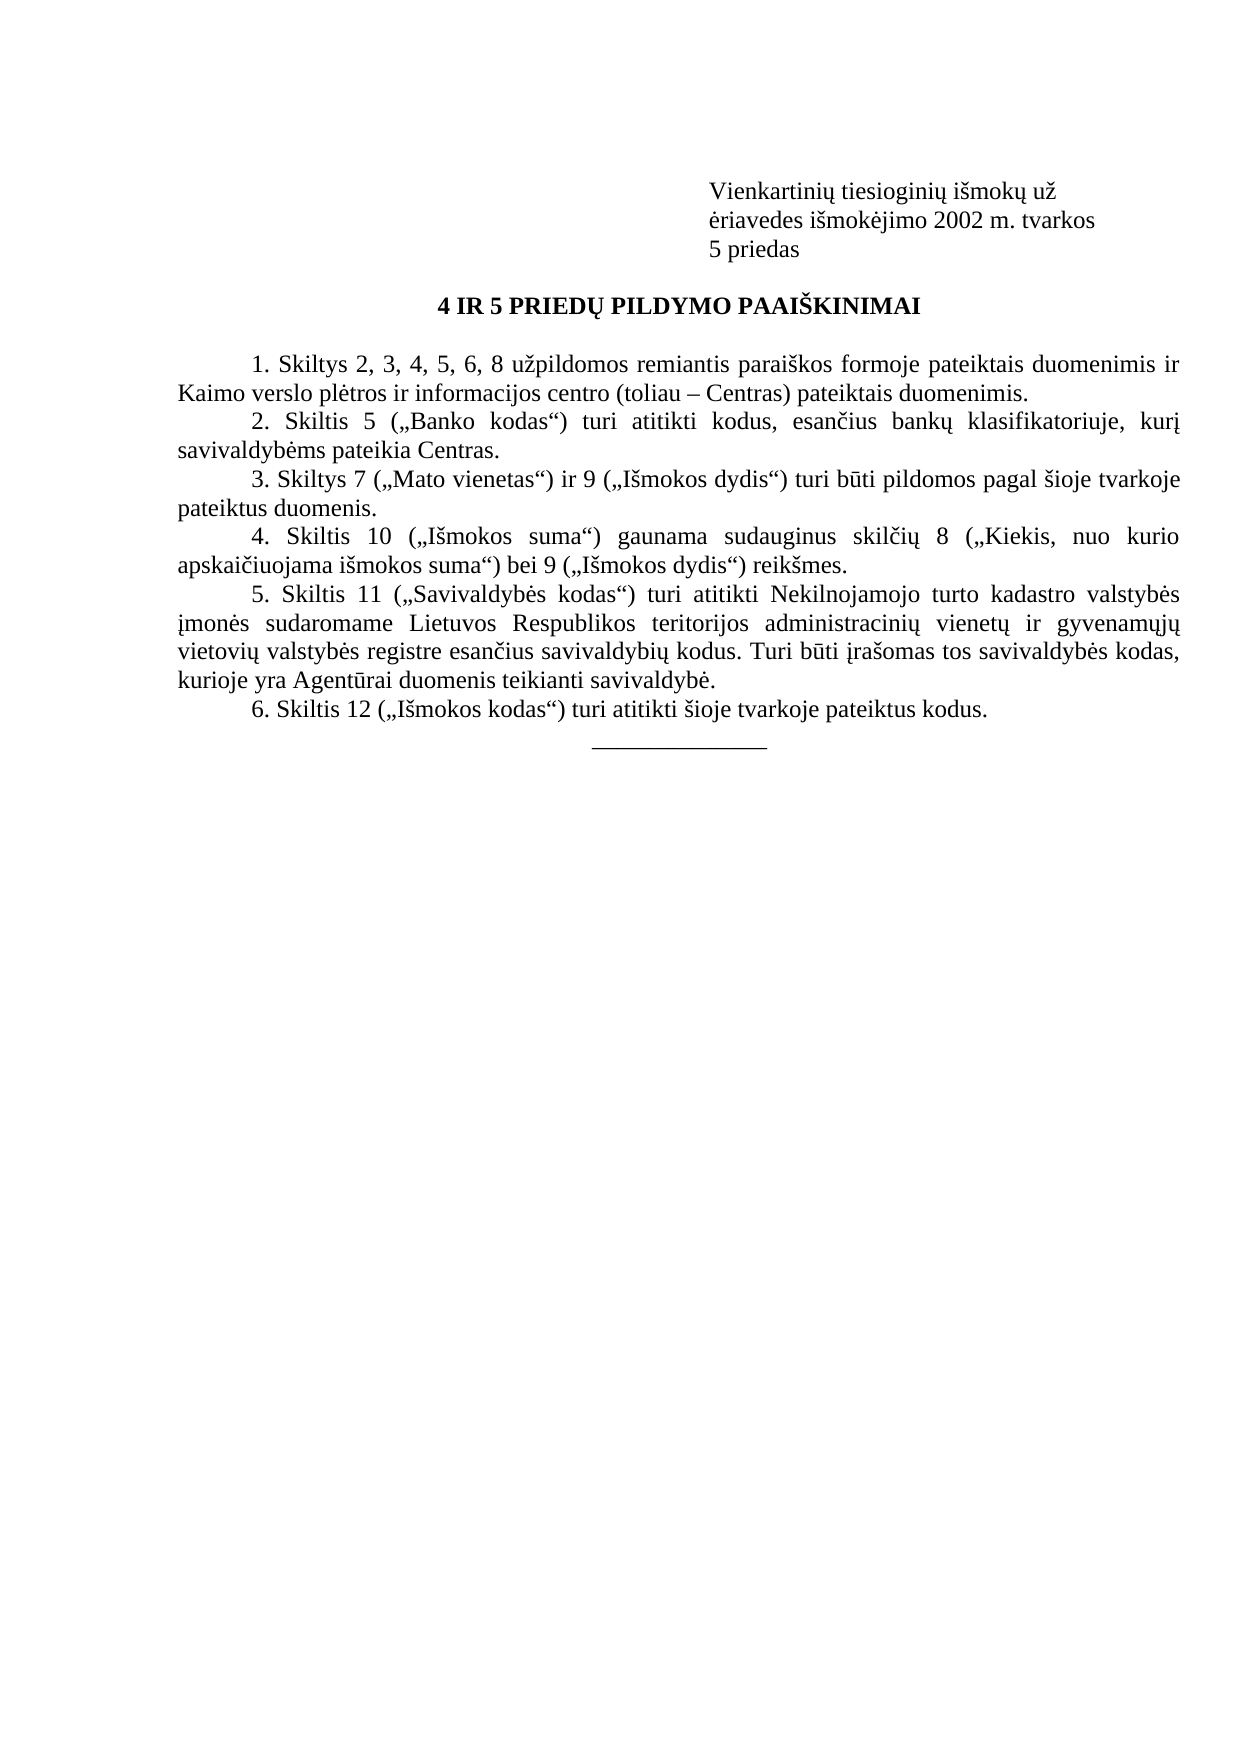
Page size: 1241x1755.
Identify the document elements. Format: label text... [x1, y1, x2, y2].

text Vienkartinių tiesioginių išmokų už [709, 176, 1181, 205]
text 5 priedas [177, 234, 1181, 263]
text 2. Skiltis 5 („Banko kodas“) turi atitikti kodus, esančius bankų klasifikatoriuje, kurį savivaldybėms pateikia Centras. [177, 406, 1181, 464]
text 6. Skiltis 12 („Išmokos kodas“) turi atitikti šioje tvarkoje pateiktus kodus. [177, 694, 1181, 723]
text 4. Skiltis 10 („Išmokos suma“) gaunama sudauginus skilčių 8 („Kiekis, nuo kurio apskaičiuojama išmokos suma“) bei 9 („Išmokos dydis“) reikšmes. [177, 521, 1181, 579]
text 3. Skiltys 7 („Mato vienetas“) ir 9 („Išmokos dydis“) turi būti pildomos pagal šioje tvarkoje pateiktus duomenis. [177, 464, 1181, 521]
text ėriavedes išmokėjimo 2002 m. tvarkos [177, 205, 1181, 234]
text 5. Skiltis 11 („Savivaldybės kodas“) turi atitikti Nekilnojamojo turto kadastro valstybės įmonės sudaromame Lietuvos Respublikos teritorijos administracinių vienetų ir gyvenamųjų vietovių valstybės registre esančius savivaldybių kodus. Turi būti įrašomas tos savivaldybės kodas, kurioje yra Agentūrai duomenis teikianti savivaldybė. [177, 579, 1181, 694]
text ______________ [177, 723, 1181, 751]
text 4 IR 5 PRIEDŲ PILDYMO PAAIŠKINIMAI [177, 291, 1181, 320]
text 1. Skiltys 2, 3, 4, 5, 6, 8 užpildomos remiantis paraiškos formoje pateiktais duomenimis ir Kaimo verslo plėtros ir informacijos centro (toliau – Centras) pateiktais duomenimis. [177, 349, 1181, 406]
